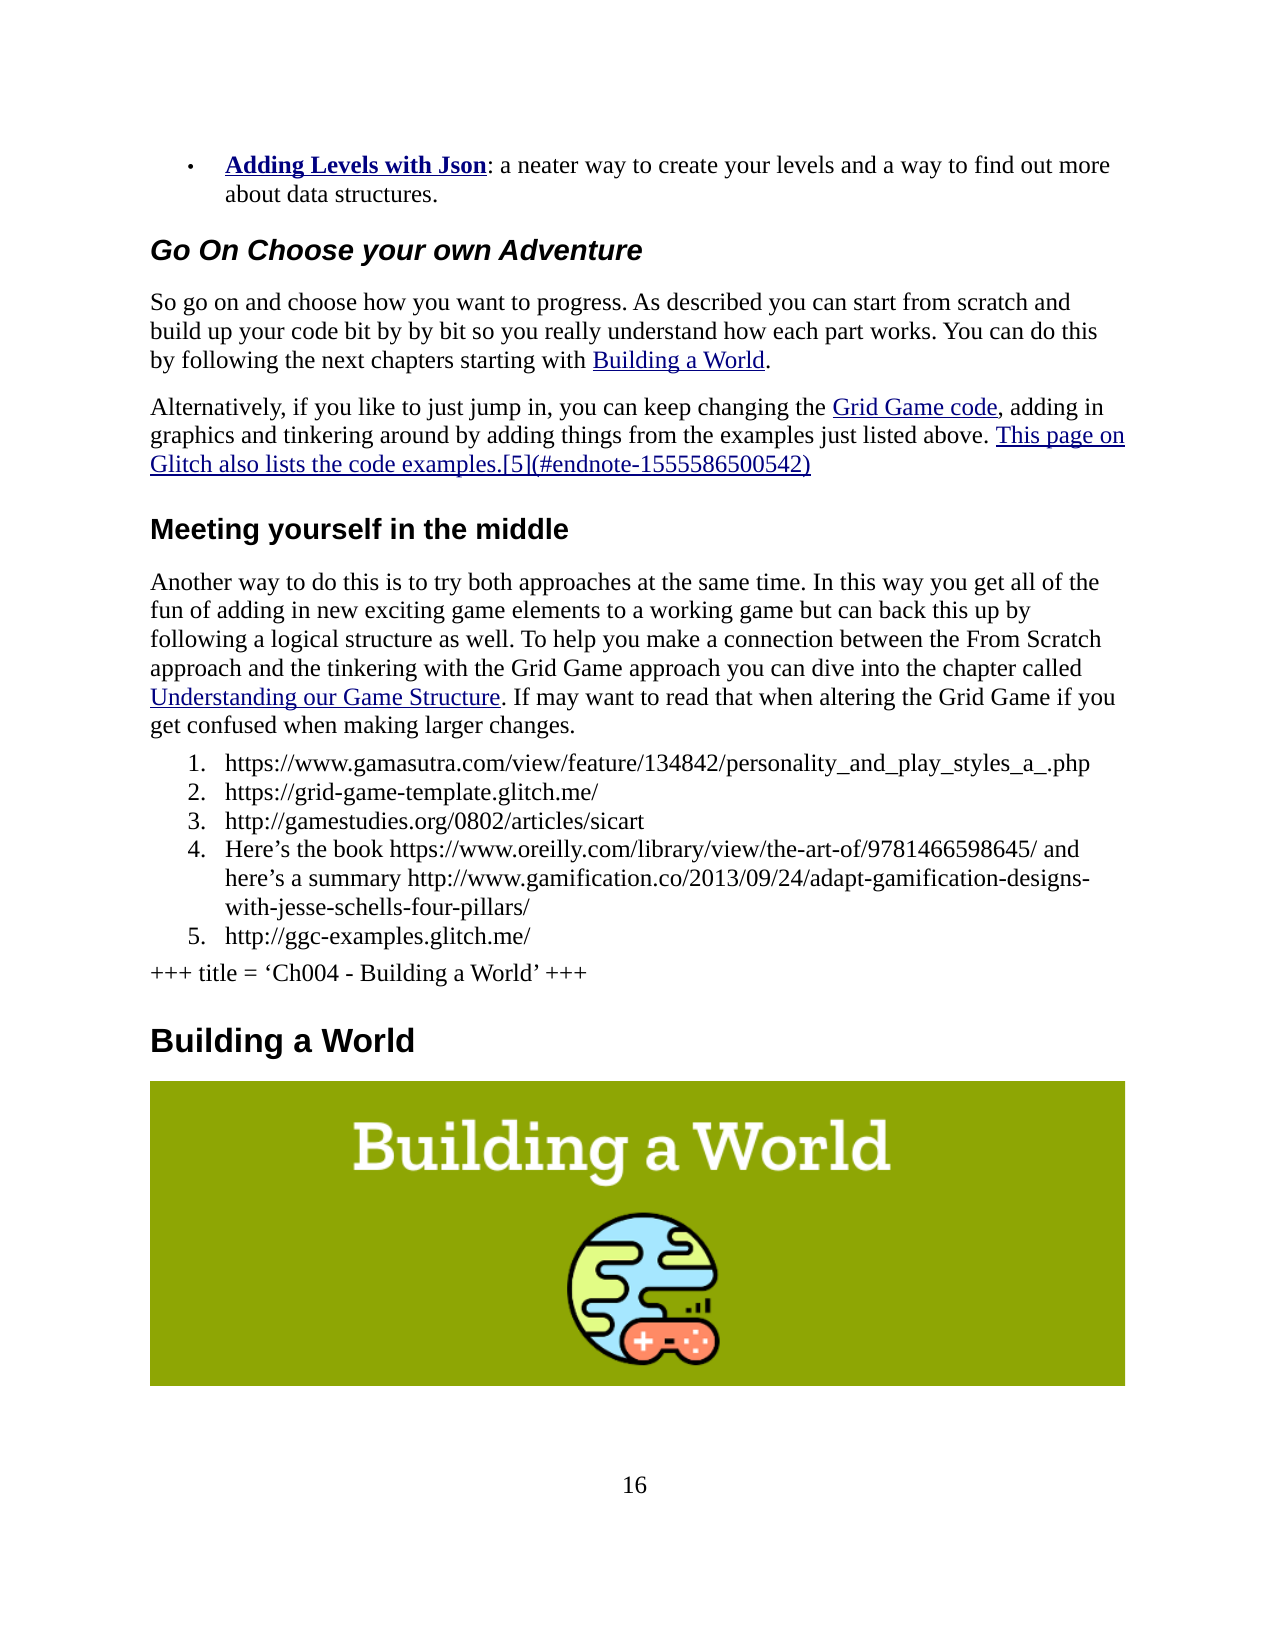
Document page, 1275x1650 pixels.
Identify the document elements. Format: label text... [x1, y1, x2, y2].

list https://grid-game-template.glitch.me/ [187, 777, 1125, 806]
text Another way to do this is to try both approaches at the same time. In this way you get all of the fun of adding in new exciting game elements to a working game but can back this up by following a logical structure as well. To help you make a connection between the From Scratch approach and the tinkering with the Grid Game approach you can dive into the chapter called Understanding our Game Structure. If may want to read that when altering the Grid Game if you get confused when making larger changes. [150, 567, 1125, 739]
text +++ title = ‘Ch004 - Building a World’ +++ [150, 958, 1125, 987]
list https://www.gamasutra.com/view/feature/134842/personality_and_play_styles_a_.php [187, 748, 1125, 777]
subtitle Building a World [150, 1021, 1125, 1060]
list Here’s the book https://www.oreilly.com/library/view/the-art-of/9781466598645/ and here’s a summary http://www.gamification.co/2013/09/24/adapt-gamification-designs-with-jesse-schells-four-pillars/ [187, 834, 1125, 921]
text So go on and choose how you want to progress. As described you can start from scratch and build up your code bit by by bit so you really understand how each part works. You can do this by following the next chapters starting with Building a World. [150, 287, 1125, 374]
list http://ggc-examples.glitch.me/ [187, 921, 1125, 949]
picture [150, 1081, 1125, 1386]
subtitle Meeting yourself in the middle [150, 512, 1125, 545]
subtitle Go On Choose your own Adventure [150, 232, 1125, 266]
list Adding Levels with Json: a neater way to create your levels and a way to find out more about data structures. [187, 150, 1125, 207]
text Alternatively, if you like to just jump in, you can keep changing the Grid Game code, adding in graphics and tinkering around by adding things from the examples just listed above. This page on Glitch also lists the code examples.[5](#endnote-1555586500542) [150, 392, 1125, 478]
list http://gamestudies.org/0802/articles/sicart [187, 806, 1125, 834]
